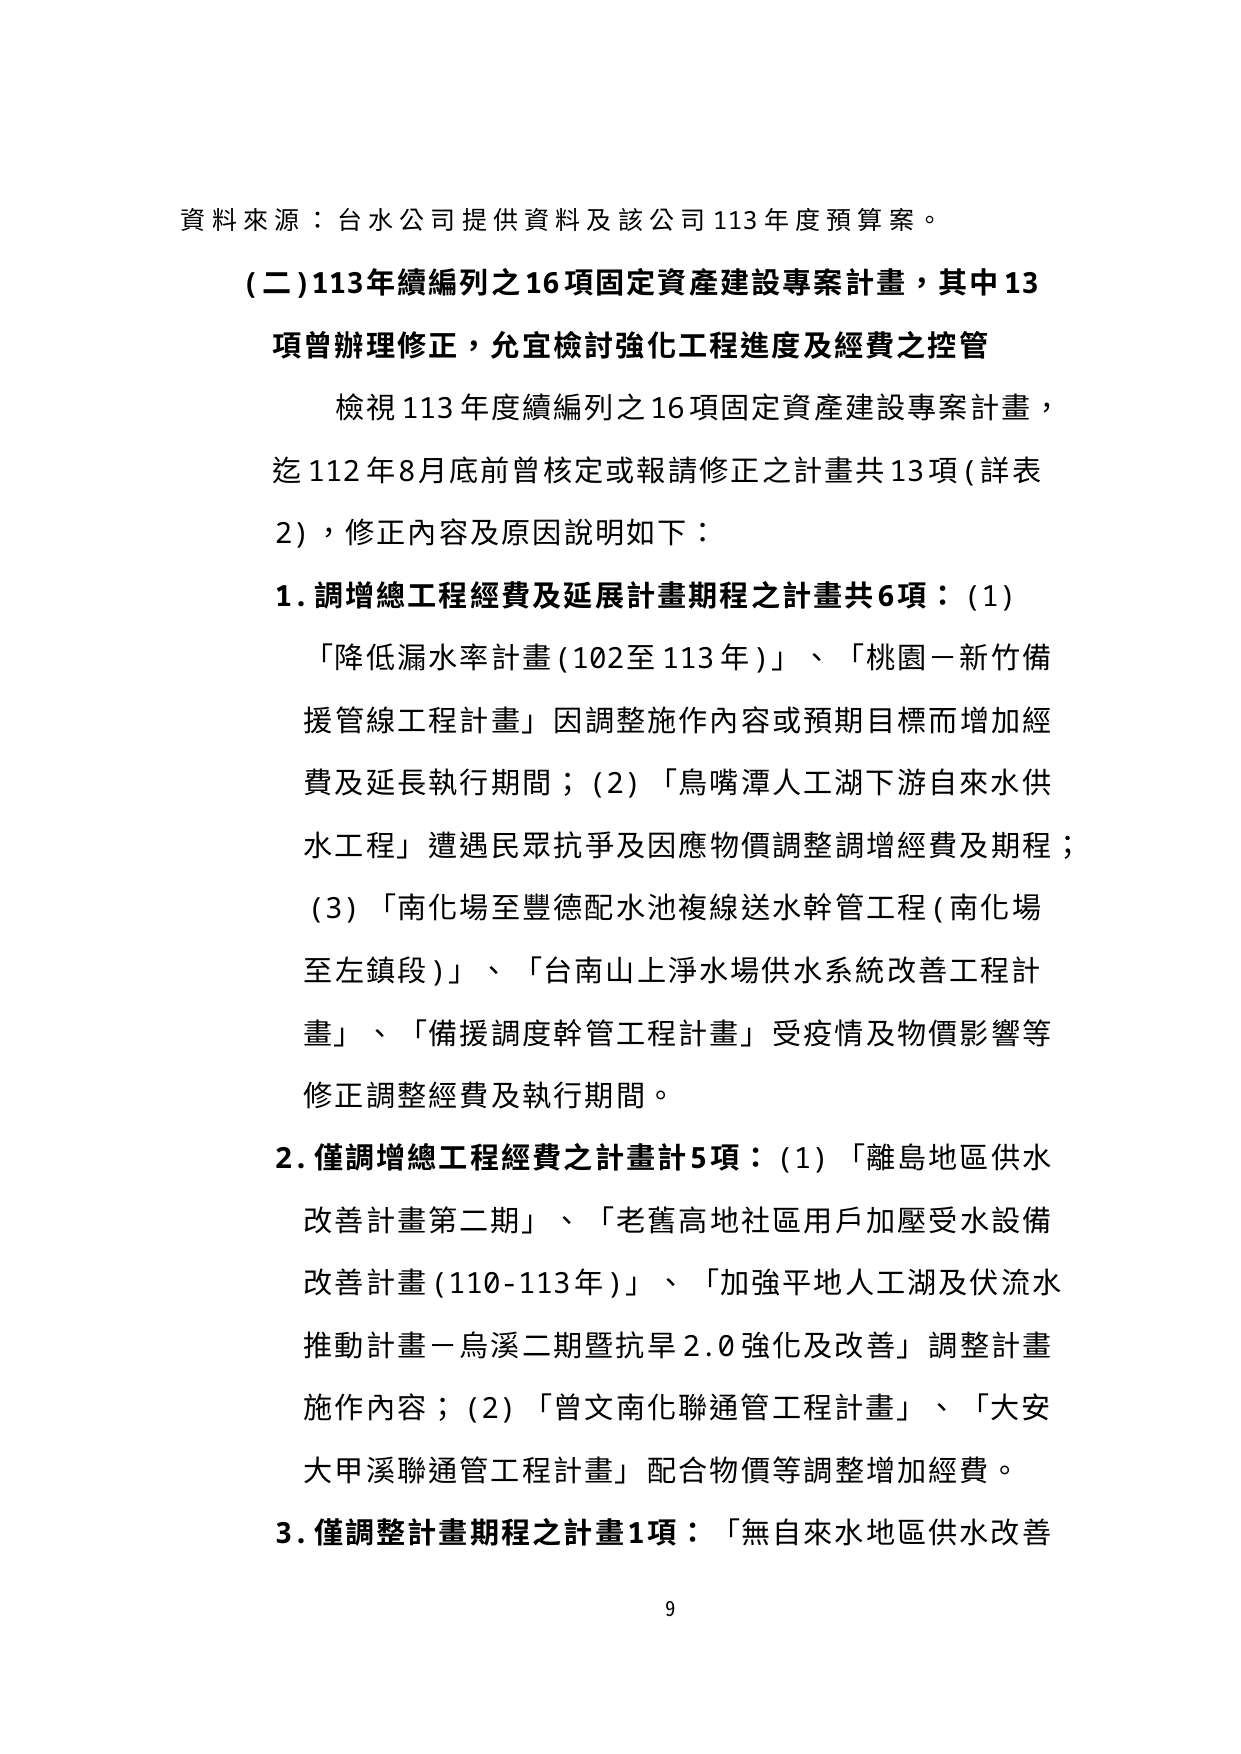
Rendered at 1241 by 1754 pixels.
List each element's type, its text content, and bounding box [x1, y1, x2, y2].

text (二)113年續編列之16項固定資產建設專案計畫，其中13項曾辦理修正，允宜檢討強化工程進度及經費之控管 [236, 240, 1063, 365]
text 3.僅調整計畫期程之計畫1項：「無自來水地區供水改善計畫第四期－自來水延管工程」為符擴大及加速推動能量之需求，並因應近期工程物價調整提高每戶工程成本，縮減期程。 [266, 1490, 1063, 1552]
text 2.僅調增總工程經費之計畫計5項：(1)「離島地區供水改善計畫第二期」、「老舊高地社區用戶加壓受水設備改善計畫(110-113年)」、「加強平地人工湖及伏流水推動計畫－烏溪二期暨抗旱2.0強化及改善」調整計畫施作內容；(2)「曾文南化聯通管工程計畫」、「大安大甲溪聯通管工程計畫」配合物價等調整增加經費。 [266, 1115, 1063, 1490]
text 1.調增總工程經費及延展計畫期程之計畫共6項：(1)「降低漏水率計畫(102至113年)」、「桃園－新竹備援管線工程計畫」因調整施作內容或預期目標而增加經費及延長執行期間；(2)「鳥嘴潭人工湖下游自來水供水工程」遭遇民眾抗爭及因應物價調整調增經費及期程；(3)「南化場至豐德配水池複線送水幹管工程(南化場至左鎮段)」、「台南山上淨水場供水系統改善工程計畫」、「備援調度幹管工程計畫」受疫情及物價影響等修正調整經費及執行期間。 [266, 552, 1063, 1115]
text 檢視113年度續編列之16項固定資產建設專案計畫，迄112年8月底前曾核定或報請修正之計畫共13項(詳表2)，修正內容及原因說明如下： [266, 365, 1063, 552]
text 資料來源：台水公司提供資料及該公司113年度預算案。 [177, 177, 1063, 240]
